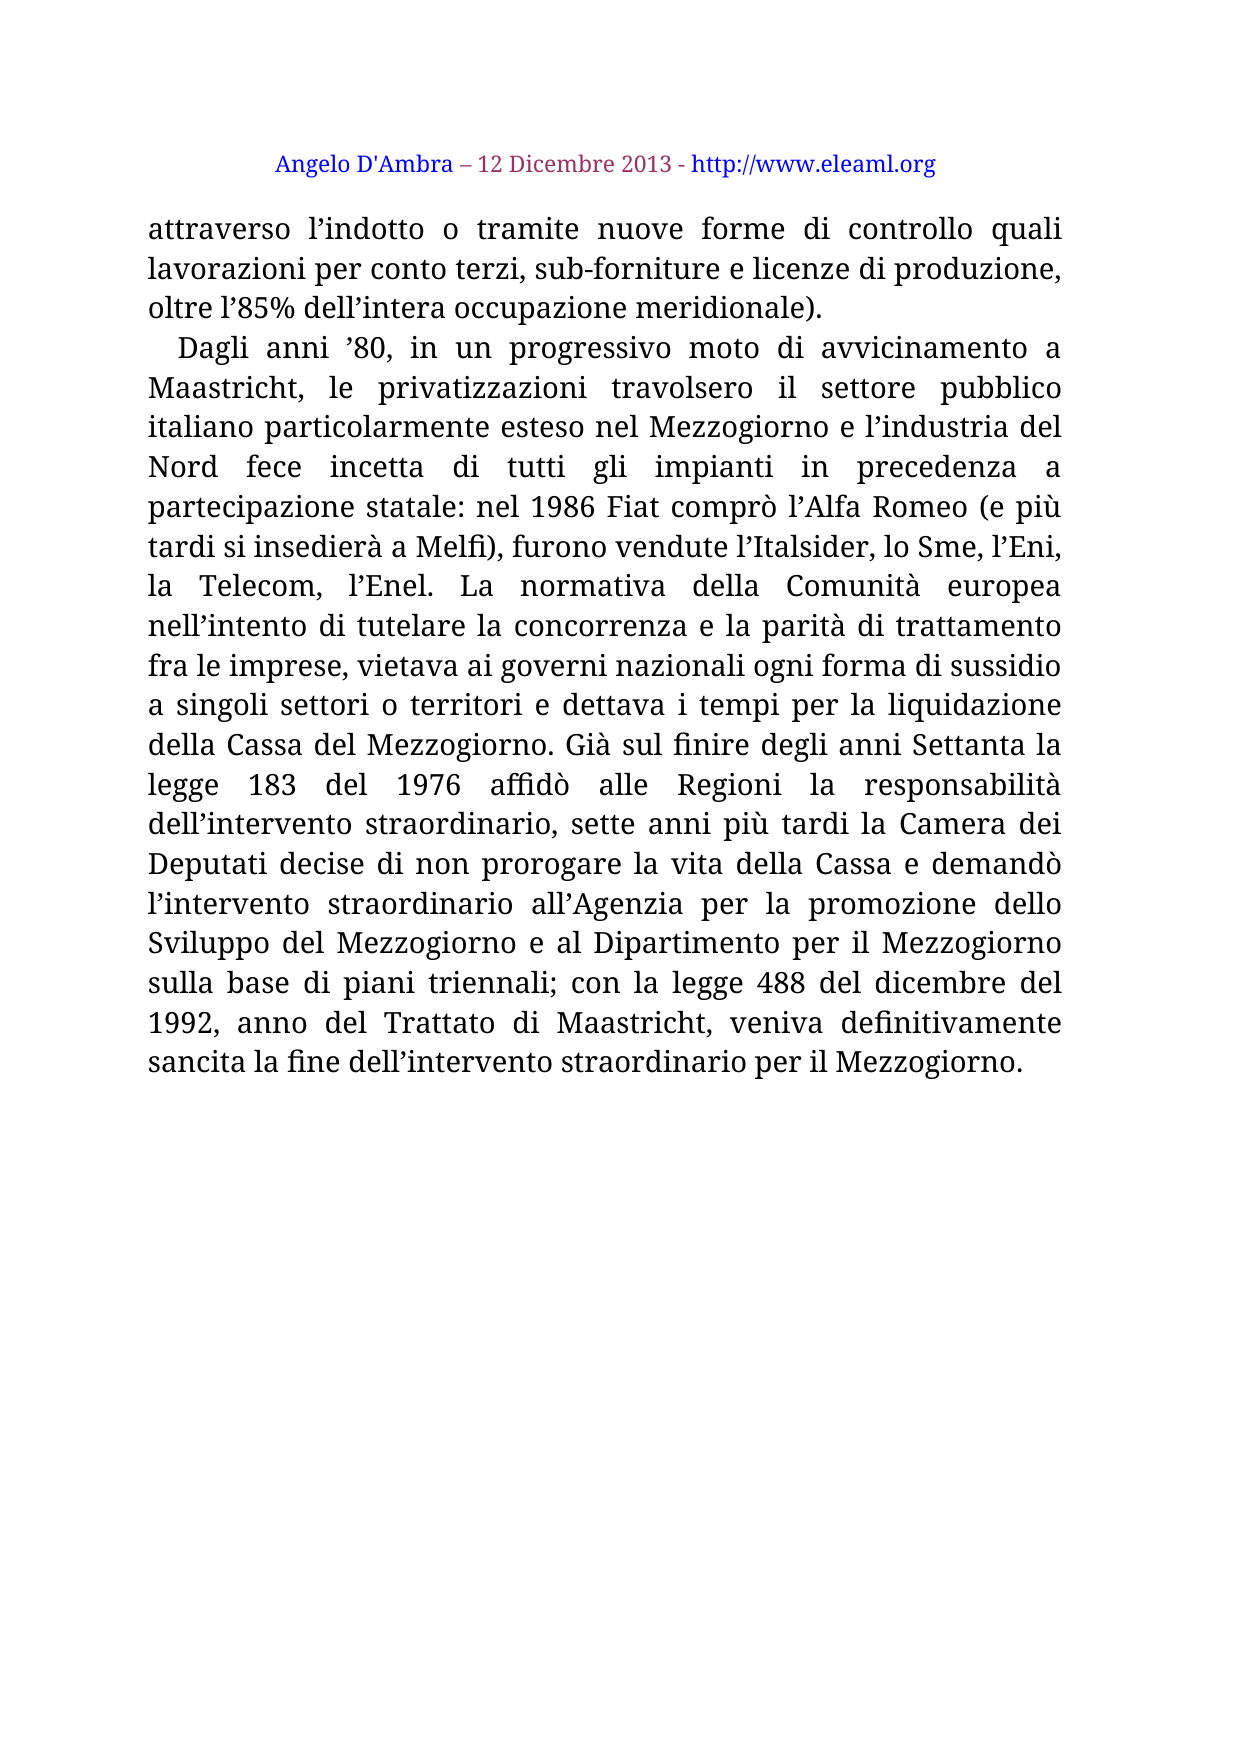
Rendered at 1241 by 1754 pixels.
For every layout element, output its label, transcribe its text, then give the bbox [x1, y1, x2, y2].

text attraverso l’indotto o tramite nuove forme di controllo quali lavorazioni per conto terzi, sub-forniture e licenze di produzione, oltre l’85% dell’intera occupazione meridionale). [148, 208, 1063, 327]
text Dagli anni ’80, in un progressivo moto di avvicinamento a Maastricht, le privatizzazioni travolsero il settore pubblico italiano particolarmente esteso nel Mezzogiorno e l’industria del Nord fece incetta di tutti gli impianti in precedenza a partecipazione statale: nel 1986 Fiat comprò l’Alfa Romeo (e più tardi si insedierà a Melfi), furono vendute l’Italsider, lo Sme, l’Eni, la Telecom, l’Enel. La normativa della Comunità europea nell’intento di tutelare la concorrenza e la parità di trattamento fra le imprese, vietava ai governi nazionali ogni forma di sussidio a singoli settori o territori e dettava i tempi per la liquidazione della Cassa del Mezzogiorno. Già sul finire degli anni Settanta la legge 183 del 1976 affidò alle Regioni la responsabilità dell’intervento straordinario, sette anni più tardi la Camera dei Deputati decise di non prorogare la vita della Cassa e demandò l’intervento straordinario all’Agenzia per la promozione dello Sviluppo del Mezzogiorno e al Dipartimento per il Mezzogiorno sulla base di piani triennali; con la legge 488 del dicembre del 1992, anno del Trattato di Maastricht, veniva definitivamente sancita la fine dell’intervento straordinario per il Mezzogiorno. [148, 327, 1063, 1081]
